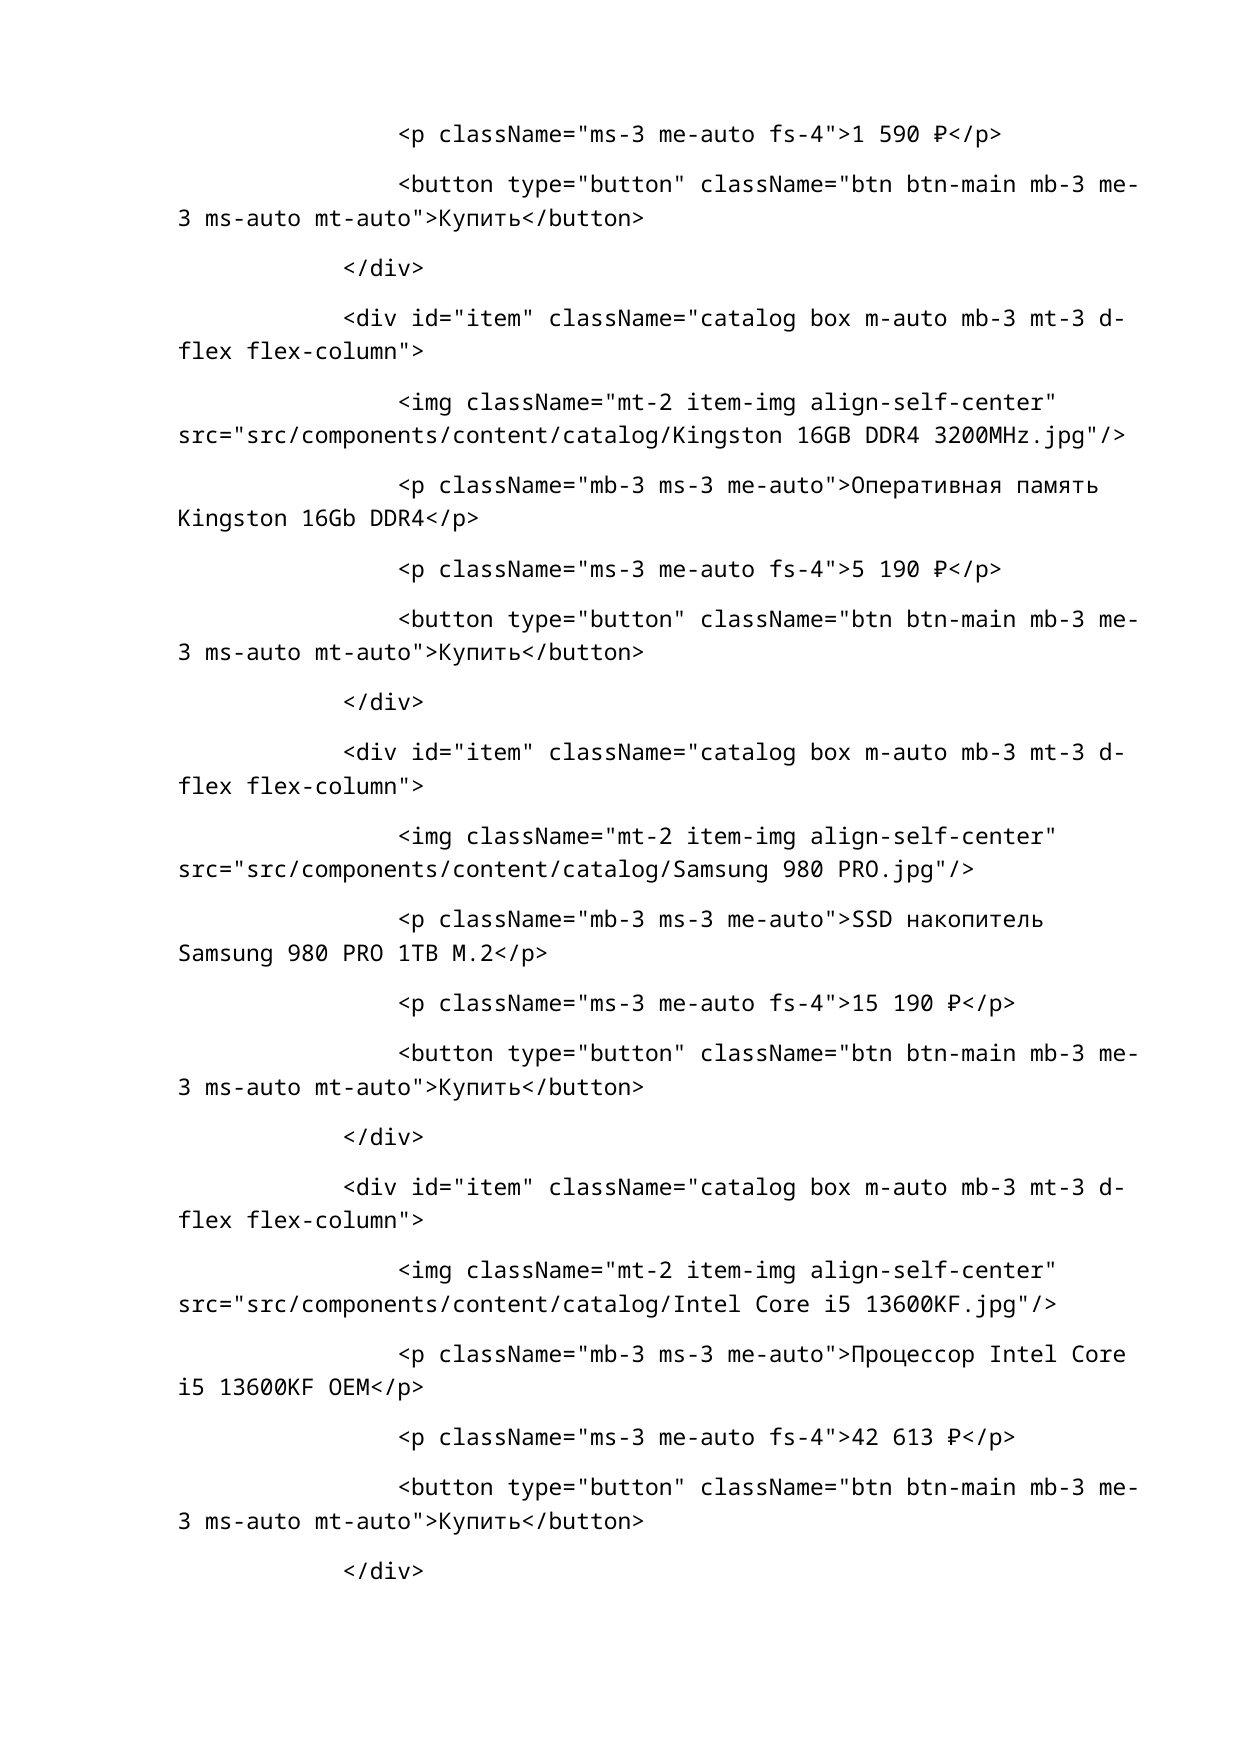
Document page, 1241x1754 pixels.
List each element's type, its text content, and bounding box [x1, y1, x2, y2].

table_header <p className="ms-3 me-auto fs-4">1 590 ₽</p> <button type="button" className="btn btn-main mb-3 me-3 ms-auto mt-auto">Купить</button> </div> <div id="item" className="catalog box m-auto mb-3 mt-3 d-flex flex-column"> <img className="mt-2 item-img align-self-center" src="src/components/content/catalog/Kingston 16GB DDR4 3200MHz.jpg"/> <p className="mb-3 ms-3 me-auto">Оперативная память Kingston 16Gb DDR4</p> <p className="ms-3 me-auto fs-4">5 190 ₽</p> <button type="button" className="btn btn-main mb-3 me-3 ms-auto mt-auto">Купить</button> </div> <div id="item" className="catalog box m-auto mb-3 mt-3 d-flex flex-column"> <img className="mt-2 item-img align-self-center" src="src/components/content/catalog/Samsung 980 PRO.jpg"/> <p className="mb-3 ms-3 me-auto">SSD накопитель Samsung 980 PRO 1TB M.2</p> <p className="ms-3 me-auto fs-4">15 190 ₽</p> <button type="button" className="btn btn-main mb-3 me-3 ms-auto mt-auto">Купить</button> </div> <div id="item" className="catalog box m-auto mb-3 mt-3 d-flex flex-column"> <img className="mt-2 item-img align-self-center" src="src/components/content/catalog/Intel Core i5 13600KF.jpg"/> <p className="mb-3 ms-3 me-auto">Процессор Intel Core i5 13600KF OEM</p> <p className="ms-3 me-auto fs-4">42 613 ₽</p> <button type="button" className="btn btn-main mb-3 me-3 ms-auto mt-auto">Купить</button> </div> [177, 118, 1152, 1603]
